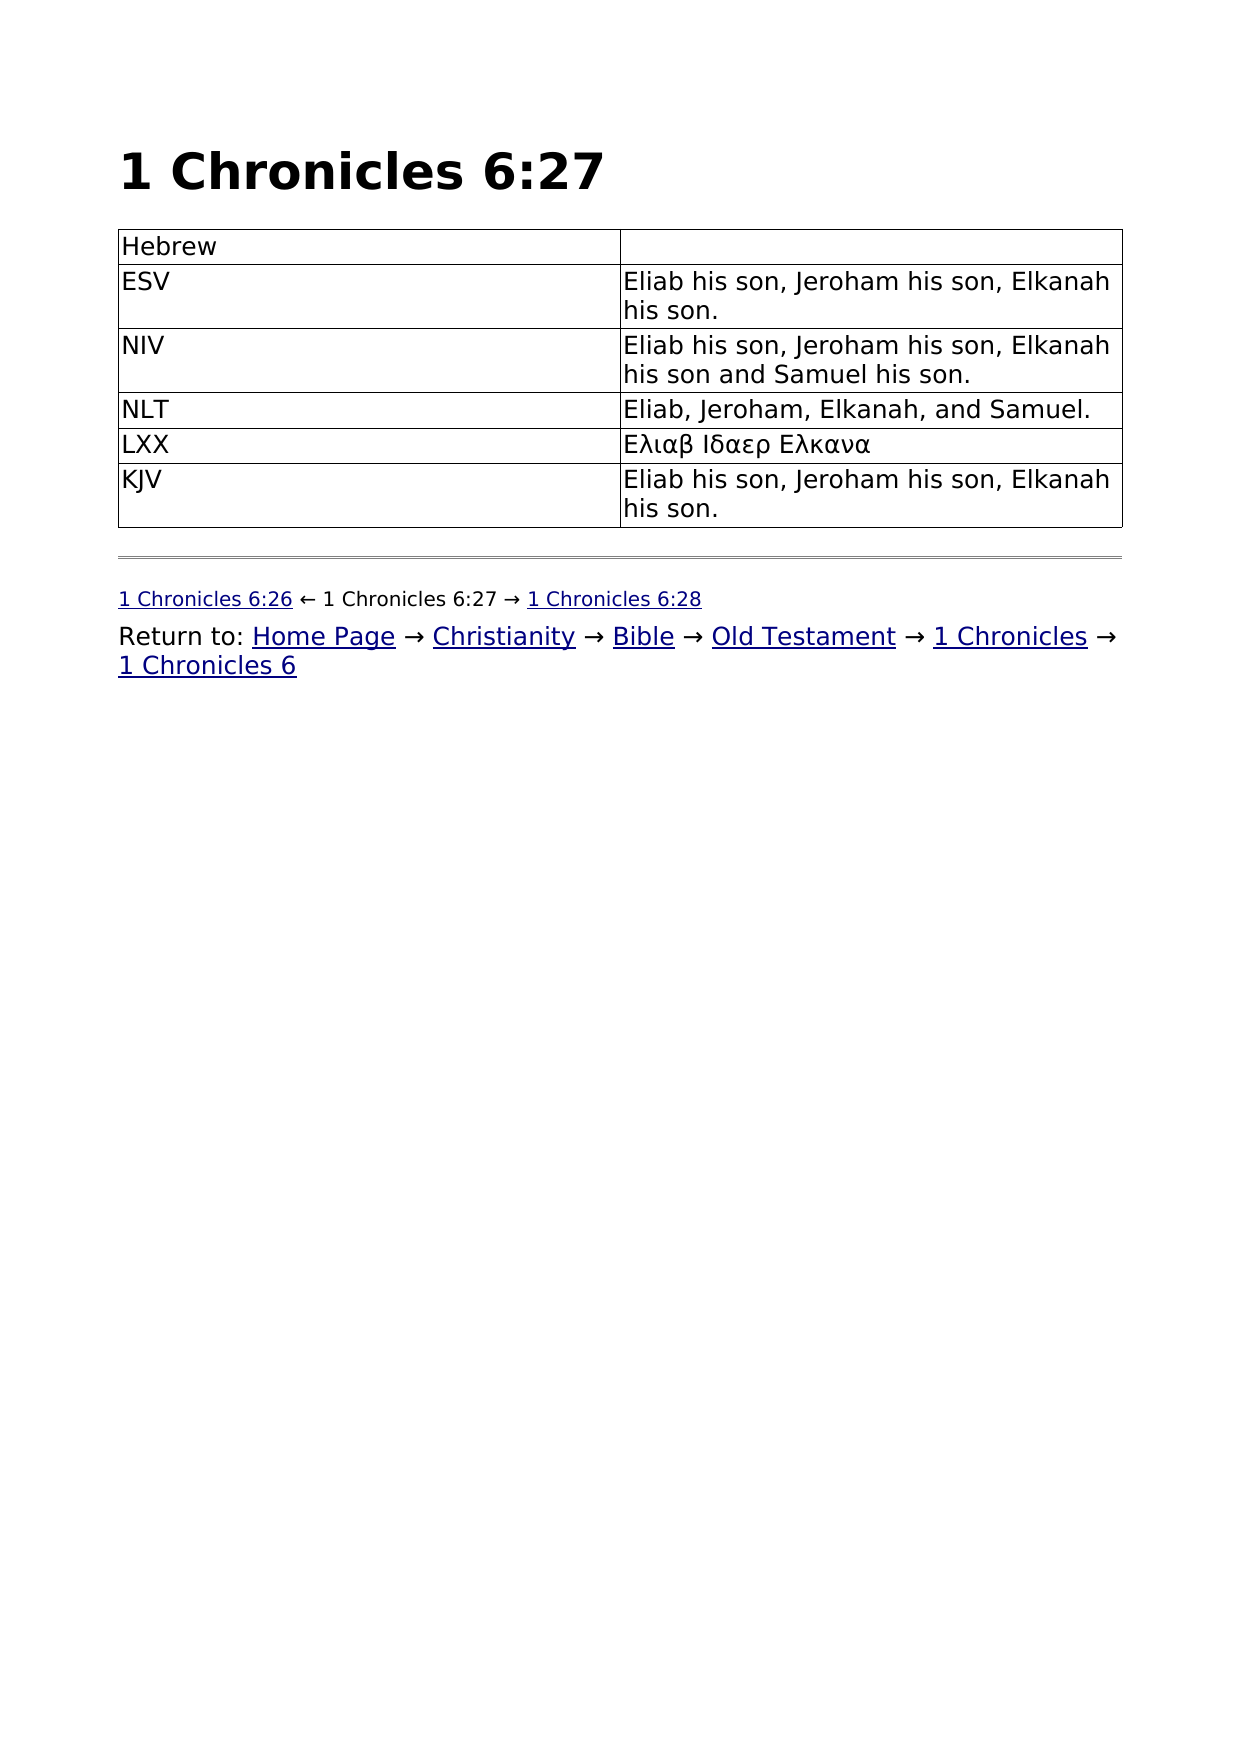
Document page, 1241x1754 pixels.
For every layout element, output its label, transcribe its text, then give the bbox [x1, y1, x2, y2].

table_cell Eliab his son, Jeroham his son, Elkanah his son and Samuel his son. [621, 329, 1122, 392]
table_cell Eliab his son, Jeroham his son, Elkanah his son. [621, 464, 1122, 527]
text 1 Chronicles 6:26 ← 1 Chronicles 6:27 → 1 Chronicles 6:28 [118, 588, 1122, 622]
table_header [621, 230, 1122, 264]
table_cell Ελιαβ Ιδαερ Ελκανα [621, 429, 1122, 462]
table_cell NLT [119, 393, 620, 427]
text Return to: Home Page → Christianity → Bible → Old Testament → 1 Chronicles → 1 Chronicles 6 [118, 622, 1122, 680]
table_header Hebrew [119, 230, 620, 264]
table_cell KJV [119, 464, 620, 527]
table_cell LXX [119, 429, 620, 462]
table_cell NIV [119, 329, 620, 392]
table_cell Eliab his son, Jeroham his son, Elkanah his son. [621, 265, 1122, 328]
table_cell ESV [119, 265, 620, 328]
table_cell Eliab, Jeroham, Elkanah, and Samuel. [621, 393, 1122, 427]
subtitle 1 Chronicles 6:27 [118, 143, 1122, 201]
